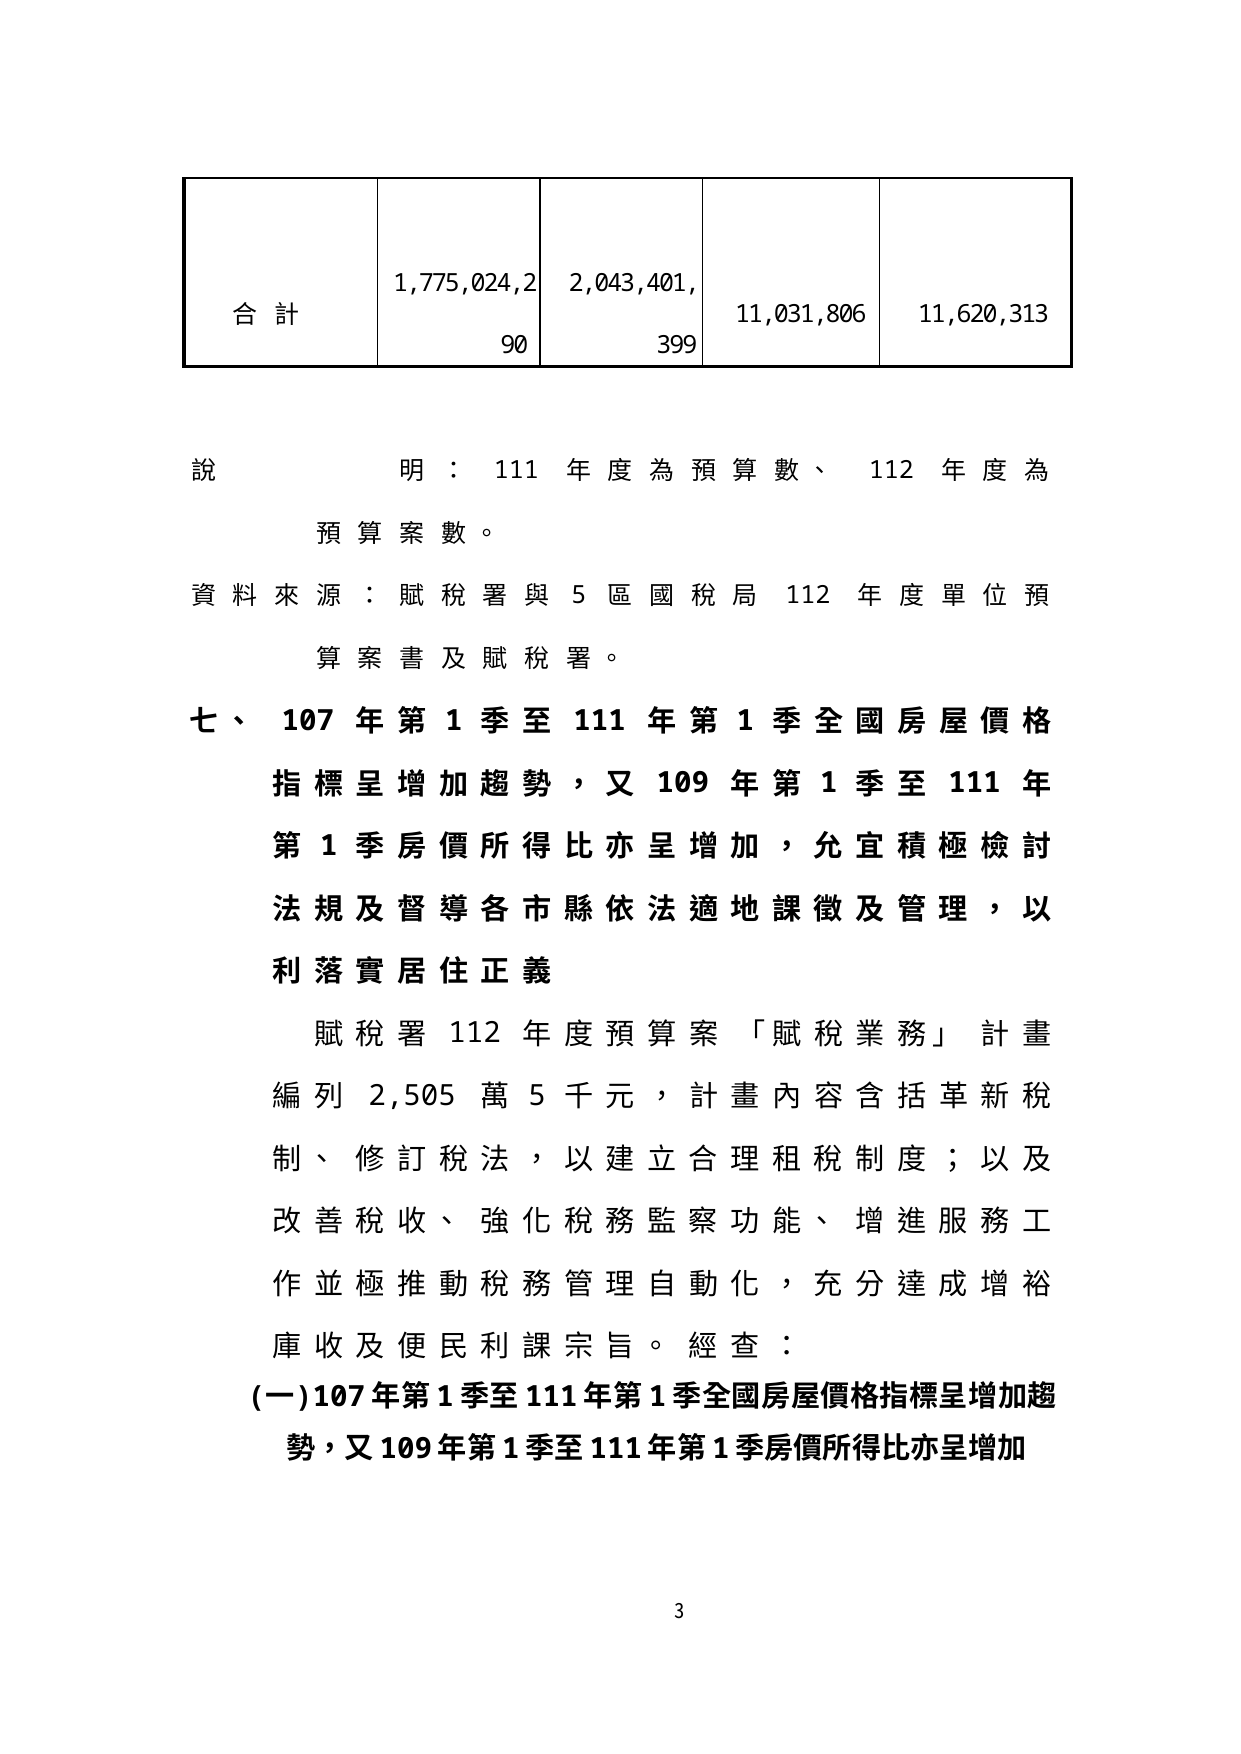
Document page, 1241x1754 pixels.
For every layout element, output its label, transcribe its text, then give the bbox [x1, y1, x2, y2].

text 七、107年第1季至111年第1季全國房屋價格指標呈增加趨勢，又109年第1季至111年第1季房價所得比亦呈增加，允宜積極檢討法規及督導各市縣依法適地課徵及管理，以利落實居住正義 [183, 677, 1058, 990]
text (一)107年第1季至111年第1季全國房屋價格指標呈增加趨勢，又109年第1季至111年第1季房價所得比亦呈增加 [247, 1365, 1058, 1469]
text 賦稅署112年度預算案「賦稅業務」計畫編列2,505萬5千元，計畫內容含括革新稅制、修訂稅法，以建立合理租稅制度；以及改善稅收、強化稅務監察功能、增進服務工作並極推動稅務管理自動化，充分達成增裕庫收及便民利課宗旨。經查： [242, 990, 1058, 1365]
table_cell 合計 [186, 179, 377, 365]
table_cell 11,620,313 [880, 179, 1070, 365]
table_cell 2,043,401,399 [541, 179, 702, 365]
table_cell 1,775,024,290 [378, 179, 539, 365]
text 說 明：111年度為預算數、112年度為預算案數。 [183, 427, 1058, 552]
text 資料來源：賦稅署與5區國稅局112年度單位預算案書及賦稅署。 [183, 552, 1058, 677]
table_cell 11,031,806 [703, 179, 879, 365]
